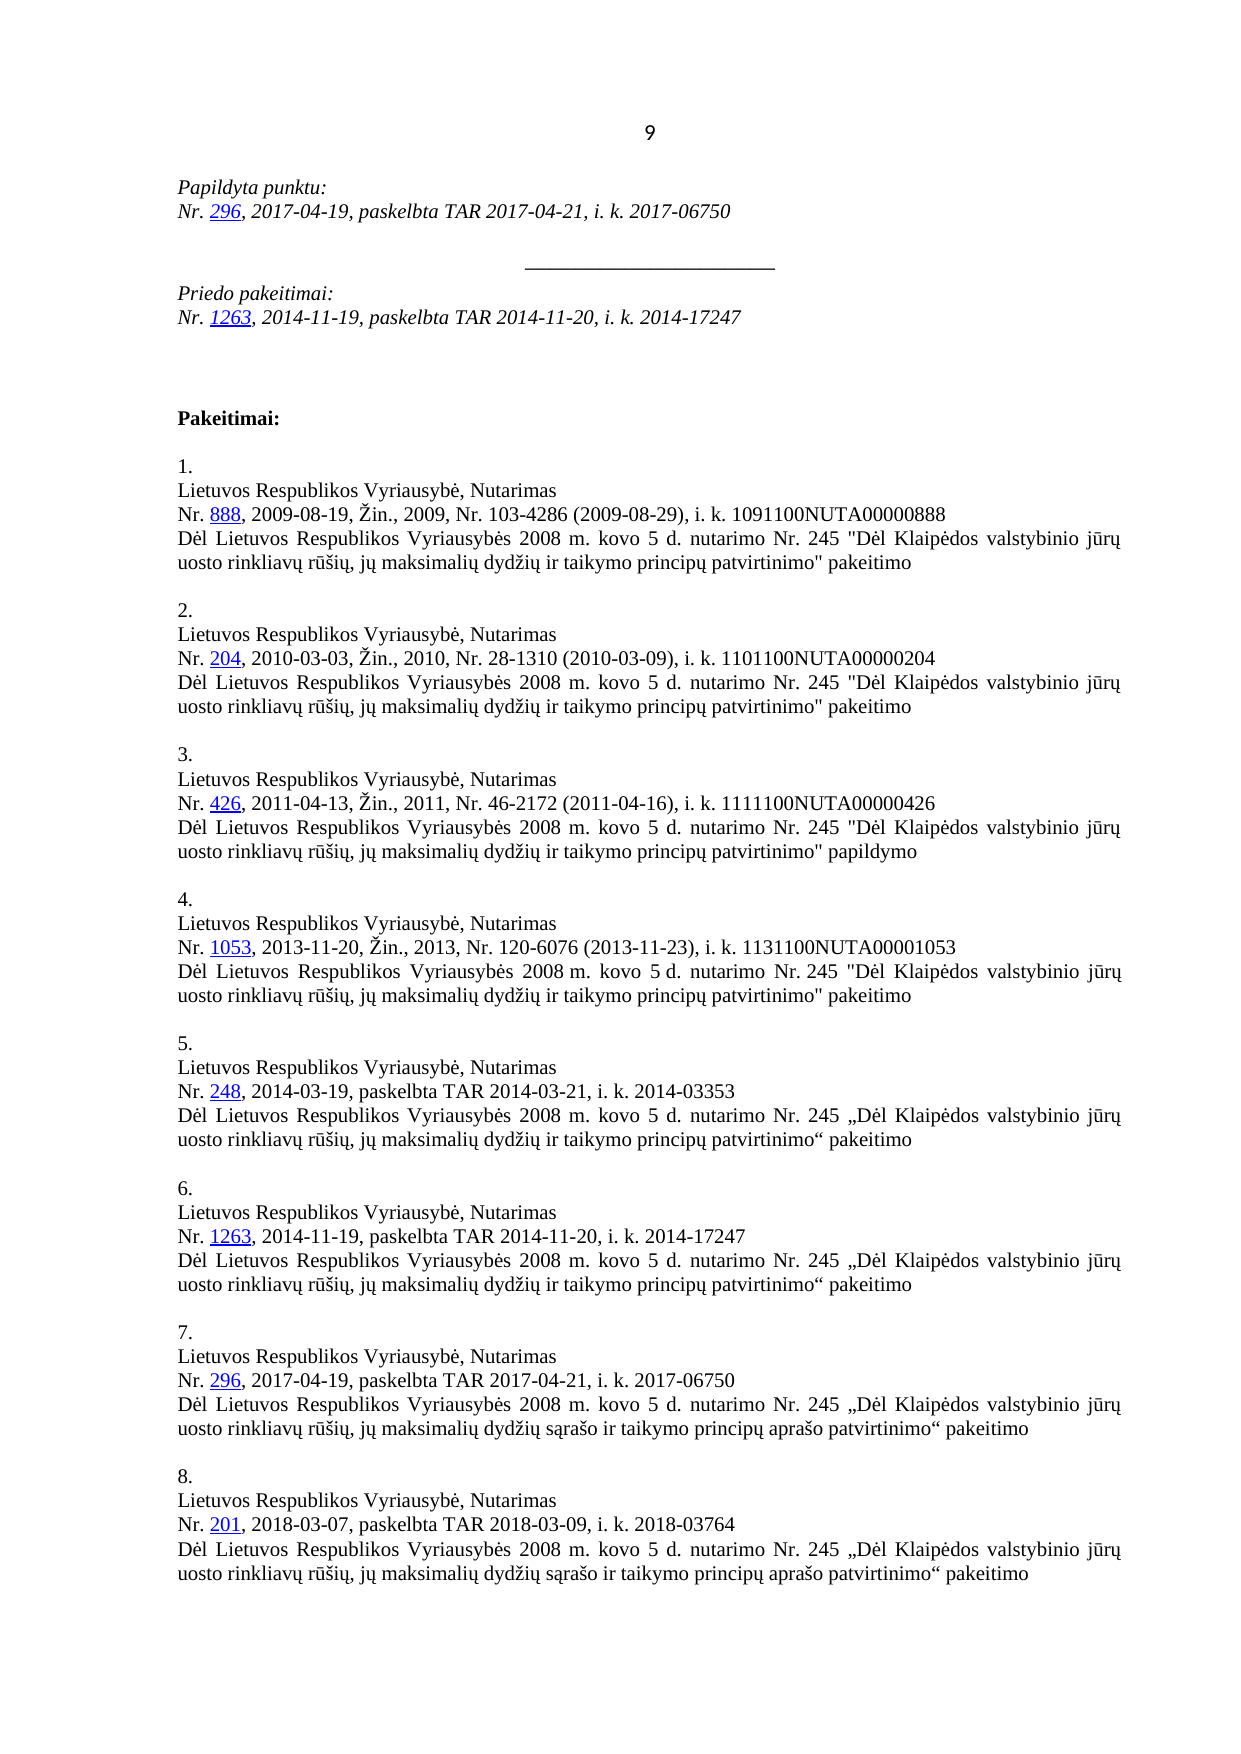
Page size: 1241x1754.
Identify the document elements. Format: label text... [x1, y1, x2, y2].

text 1. [177, 454, 1122, 478]
text Lietuvos Respublikos Vyriausybė, Nutarimas [177, 1488, 1122, 1512]
text Lietuvos Respublikos Vyriausybė, Nutarimas [177, 478, 1122, 502]
text Nr. 1263, 2014-11-19, paskelbta TAR 2014-11-20, i. k. 2014-17247 [177, 1224, 1122, 1248]
text Nr. 201, 2018-03-07, paskelbta TAR 2018-03-09, i. k. 2018-03764 [177, 1512, 1122, 1536]
text Nr. 296, 2017-04-19, paskelbta TAR 2017-04-21, i. k. 2017-06750 [177, 199, 1122, 223]
text Nr. 204, 2010-03-03, Žin., 2010, Nr. 28-1310 (2010-03-09), i. k. 1101100NUTA00000204 [177, 646, 1122, 670]
text Dėl Lietuvos Respublikos Vyriausybės 2008 m. kovo 5 d. nutarimo Nr. 245 „Dėl Klaipėdos valstybinio jūrų uosto rinkliavų rūšių, jų maksimalių dydžių ir taikymo principų patvirtinimo“ pakeitimo [177, 1248, 1122, 1296]
text Priedo pakeitimai: [177, 281, 1122, 304]
text 8. [177, 1464, 1122, 1488]
text Nr. 1053, 2013-11-20, Žin., 2013, Nr. 120-6076 (2013-11-23), i. k. 1131100NUTA00001053 [177, 935, 1122, 959]
text Nr. 426, 2011-04-13, Žin., 2011, Nr. 46-2172 (2011-04-16), i. k. 1111100NUTA00000426 [177, 791, 1122, 814]
text Lietuvos Respublikos Vyriausybė, Nutarimas [177, 766, 1122, 791]
text Nr. 248, 2014-03-19, paskelbta TAR 2014-03-21, i. k. 2014-03353 [177, 1079, 1122, 1103]
text Nr. 296, 2017-04-19, paskelbta TAR 2017-04-21, i. k. 2017-06750 [177, 1368, 1122, 1392]
text Dėl Lietuvos Respublikos Vyriausybės 2008 m. kovo 5 d. nutarimo Nr. 245 "Dėl Klaipėdos valstybinio jūrų uosto rinkliavų rūšių, jų maksimalių dydžių ir taikymo principų patvirtinimo" pakeitimo [177, 526, 1122, 574]
text 6. [177, 1176, 1122, 1199]
text Dėl Lietuvos Respublikos Vyriausybės 2008 m. kovo 5 d. nutarimo Nr. 245 „Dėl Klaipėdos valstybinio jūrų uosto rinkliavų rūšių, jų maksimalių dydžių ir taikymo principų patvirtinimo“ pakeitimo [177, 1103, 1122, 1151]
text 4. [177, 887, 1122, 911]
text Dėl Lietuvos Respublikos Vyriausybės 2008 m. kovo 5 d. nutarimo Nr. 245 "Dėl Klaipėdos valstybinio jūrų uosto rinkliavų rūšių, jų maksimalių dydžių ir taikymo principų patvirtinimo" pakeitimo [177, 959, 1122, 1007]
text Dėl Lietuvos Respublikos Vyriausybės 2008 m. kovo 5 d. nutarimo Nr. 245 „Dėl Klaipėdos valstybinio jūrų uosto rinkliavų rūšių, jų maksimalių dydžių sąrašo ir taikymo principų aprašo patvirtinimo“ pakeitimo [177, 1392, 1122, 1440]
text Dėl Lietuvos Respublikos Vyriausybės 2008 m. kovo 5 d. nutarimo Nr. 245 "Dėl Klaipėdos valstybinio jūrų uosto rinkliavų rūšių, jų maksimalių dydžių ir taikymo principų patvirtinimo" pakeitimo [177, 670, 1122, 718]
text Lietuvos Respublikos Vyriausybė, Nutarimas [177, 911, 1122, 935]
text 5. [177, 1031, 1122, 1055]
text Lietuvos Respublikos Vyriausybė, Nutarimas [177, 1055, 1122, 1079]
text Lietuvos Respublikos Vyriausybė, Nutarimas [177, 1344, 1122, 1368]
text Dėl Lietuvos Respublikos Vyriausybės 2008 m. kovo 5 d. nutarimo Nr. 245 „Dėl Klaipėdos valstybinio jūrų uosto rinkliavų rūšių, jų maksimalių dydžių sąrašo ir taikymo principų aprašo patvirtinimo“ pakeitimo [177, 1536, 1122, 1584]
text –––––––––––––––––––– [177, 252, 1122, 281]
text 2. [177, 598, 1122, 622]
text Pakeitimai: [177, 406, 1122, 429]
text 3. [177, 742, 1122, 766]
text 7. [177, 1320, 1122, 1344]
text Nr. 1263, 2014-11-19, paskelbta TAR 2014-11-20, i. k. 2014-17247 [177, 304, 1122, 329]
text Lietuvos Respublikos Vyriausybė, Nutarimas [177, 1199, 1122, 1224]
text Papildyta punktu: [177, 175, 1122, 199]
text Lietuvos Respublikos Vyriausybė, Nutarimas [177, 622, 1122, 646]
text Nr. 888, 2009-08-19, Žin., 2009, Nr. 103-4286 (2009-08-29), i. k. 1091100NUTA00000888 [177, 502, 1122, 526]
text Dėl Lietuvos Respublikos Vyriausybės 2008 m. kovo 5 d. nutarimo Nr. 245 "Dėl Klaipėdos valstybinio jūrų uosto rinkliavų rūšių, jų maksimalių dydžių ir taikymo principų patvirtinimo" papildymo [177, 814, 1122, 863]
